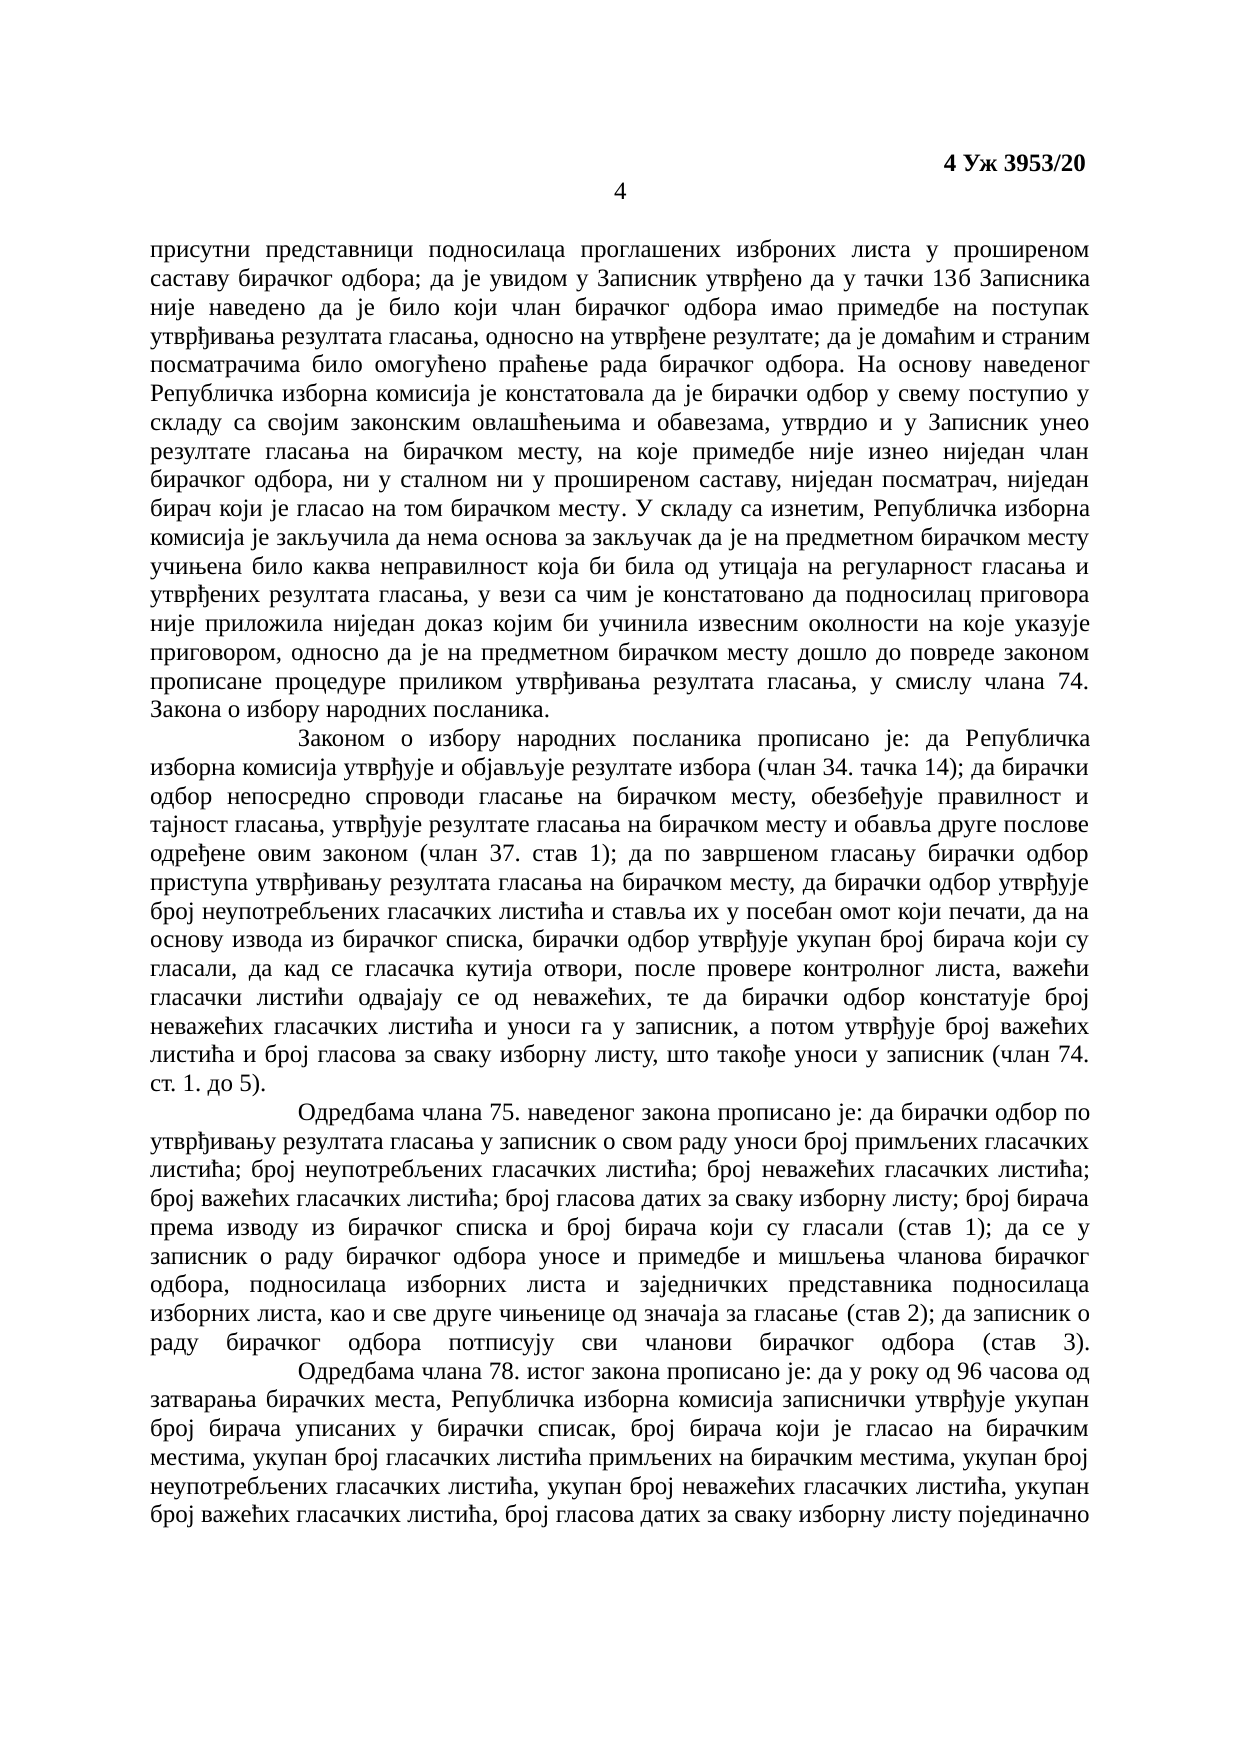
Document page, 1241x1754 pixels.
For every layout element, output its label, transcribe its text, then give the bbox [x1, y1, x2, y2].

text Одредбама члана 75. наведеног закона прописано је: да бирачки одбор по утврђивању резултата гласања у записник о свом раду уноси број примљених гласачких листића; број неупотребљених гласачких листића; број неважећих гласачких листића; број важећих гласачких листића; број гласова датих за сваку изборну листу; број бирача према изводу из бирачког списка и број бирача који су гласали (став 1); да се у записник о раду бирачког одбора уносе и примедбе и мишљења чланова бирачког одбора, подносилаца изборних листа и заједничких представника подносилаца изборних листа, као и све друге чињенице од значаја за гласање (став 2); да записник о раду бирачког одбора потписују сви чланови бирачког одбора (став 3). Одредбама члана 78. истог закона прописано је: да у року од 96 часова од затварања бирачких места, Републичка изборна комисија записнички утврђује укупан број бирача уписаних у бирачки списак, број бирача који је гласао на бирачким местима, укупан број гласачких листића примљених на бирачким местима, укупан број неупотребљених гласачких листића, укупан број неважећих гласачких листића, укупан број важећих гласачких листића, број гласова датих за сваку изборну листу појединачно [150, 1097, 1090, 1528]
text присутни представници подносилаца проглашених изброних листа у проширеном саставу бирачког одбора; да је увидом у Записник утврђено да у тачки 13б Записника није наведено да је било који члан бирачког одбора имао примедбе на поступак утврђивања резултата гласања, односно на утврђене резултате; да је домаћим и страним посматрачима било омогућено праћење рада бирачког одбора. На основу наведеног Републичка изборна комисија је констатовала да је бирачки одбор у свему поступио у складу са својим законским овлашћењима и обавезама, утврдио и у Записник унео резултате гласања на бирачком месту, на које примедбе није изнео ниједан члан бирачког одбора, ни у сталном ни у проширеном саставу, ниједан посматрач, ниједан бирач који је гласао на том бирачком месту. У складу са изнетим, Републичка изборна комисија је закључила да нема основа за закључак да је на предметном бирачком месту учињена било каква неправилност која би била од утицаја на регуларност гласања и утврђених резултата гласања, у вези са чим је констатовано да подносилац приговора није приложила ниједан доказ којим би учинила извесним околности на које указује приговором, односно да је на предметном бирачком месту дошло до повреде законом прописане процедуре приликом утврђивања резултата гласања, у смислу члана 74. Закона о избору народних посланика. [150, 234, 1090, 723]
text Законом о избору народних посланика прописано је: да Републичка изборна комисија утврђује и објављује резултате избора (члан 34. тачка 14); да бирачки одбор непосредно спроводи гласање на бирачком месту, обезбеђује правилност и тајност гласања, утврђује резултате гласања на бирачком месту и обавља друге послове одређене овим законом (члан 37. став 1); да по завршеном гласању бирачки одбор приступа утврђивању резултата гласања на бирачком месту, да бирачки одбор утврђује број неупотребљених гласачких листића и ставља их у посебан омот који печати, да на основу извода из бирачког списка, бирачки одбор утврђује укупан број бирача који су гласали, да кад се гласачка кутија отвори, после провере контролног листа, важећи гласачки листићи одвајају се од неважећих, те да бирачки одбор констатује број неважећих гласачких листића и уноси га у записник, а потом утврђује број важећих листића и број гласова за сваку изборну листу, што такође уноси у записник (члан 74. ст. 1. до 5). [150, 723, 1090, 1097]
